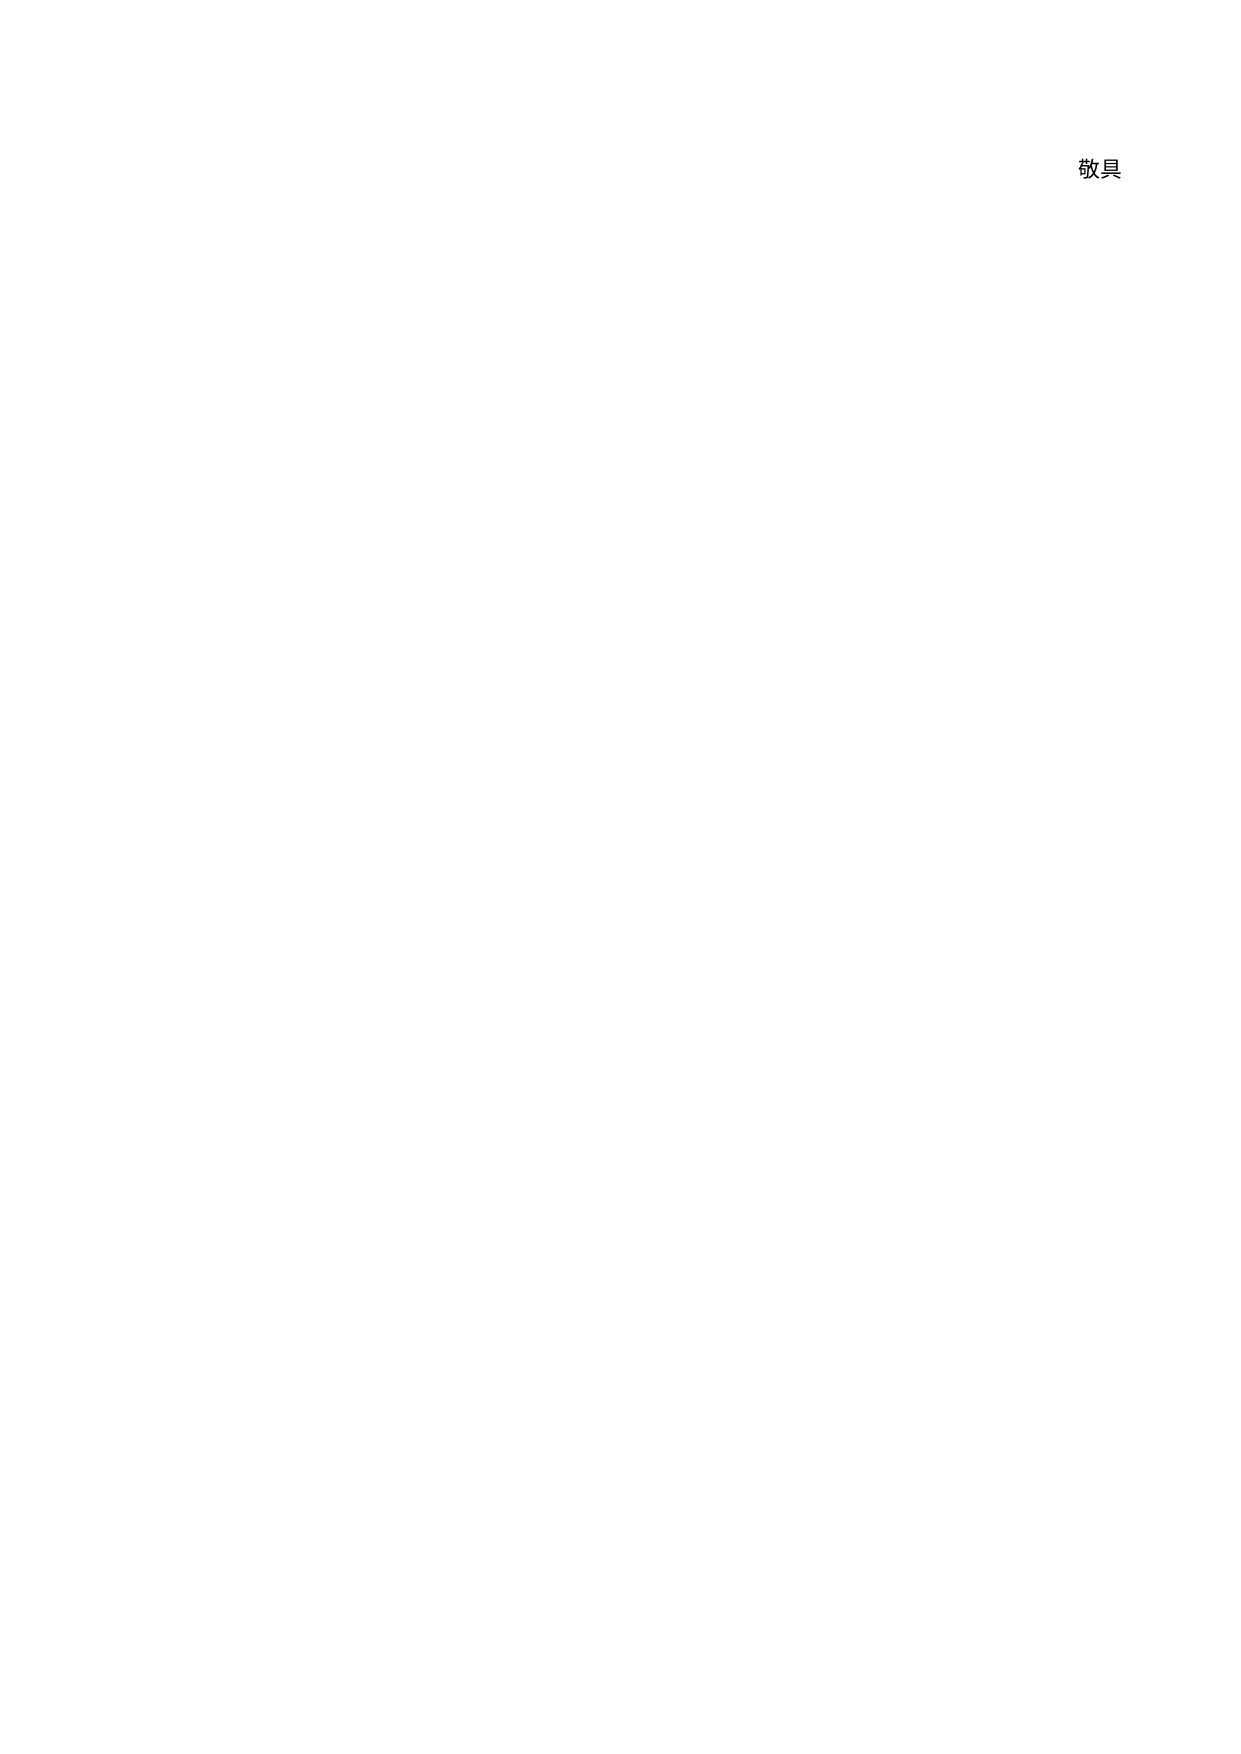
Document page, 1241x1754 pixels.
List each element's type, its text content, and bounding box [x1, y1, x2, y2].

text 敬具 [118, 152, 1122, 184]
